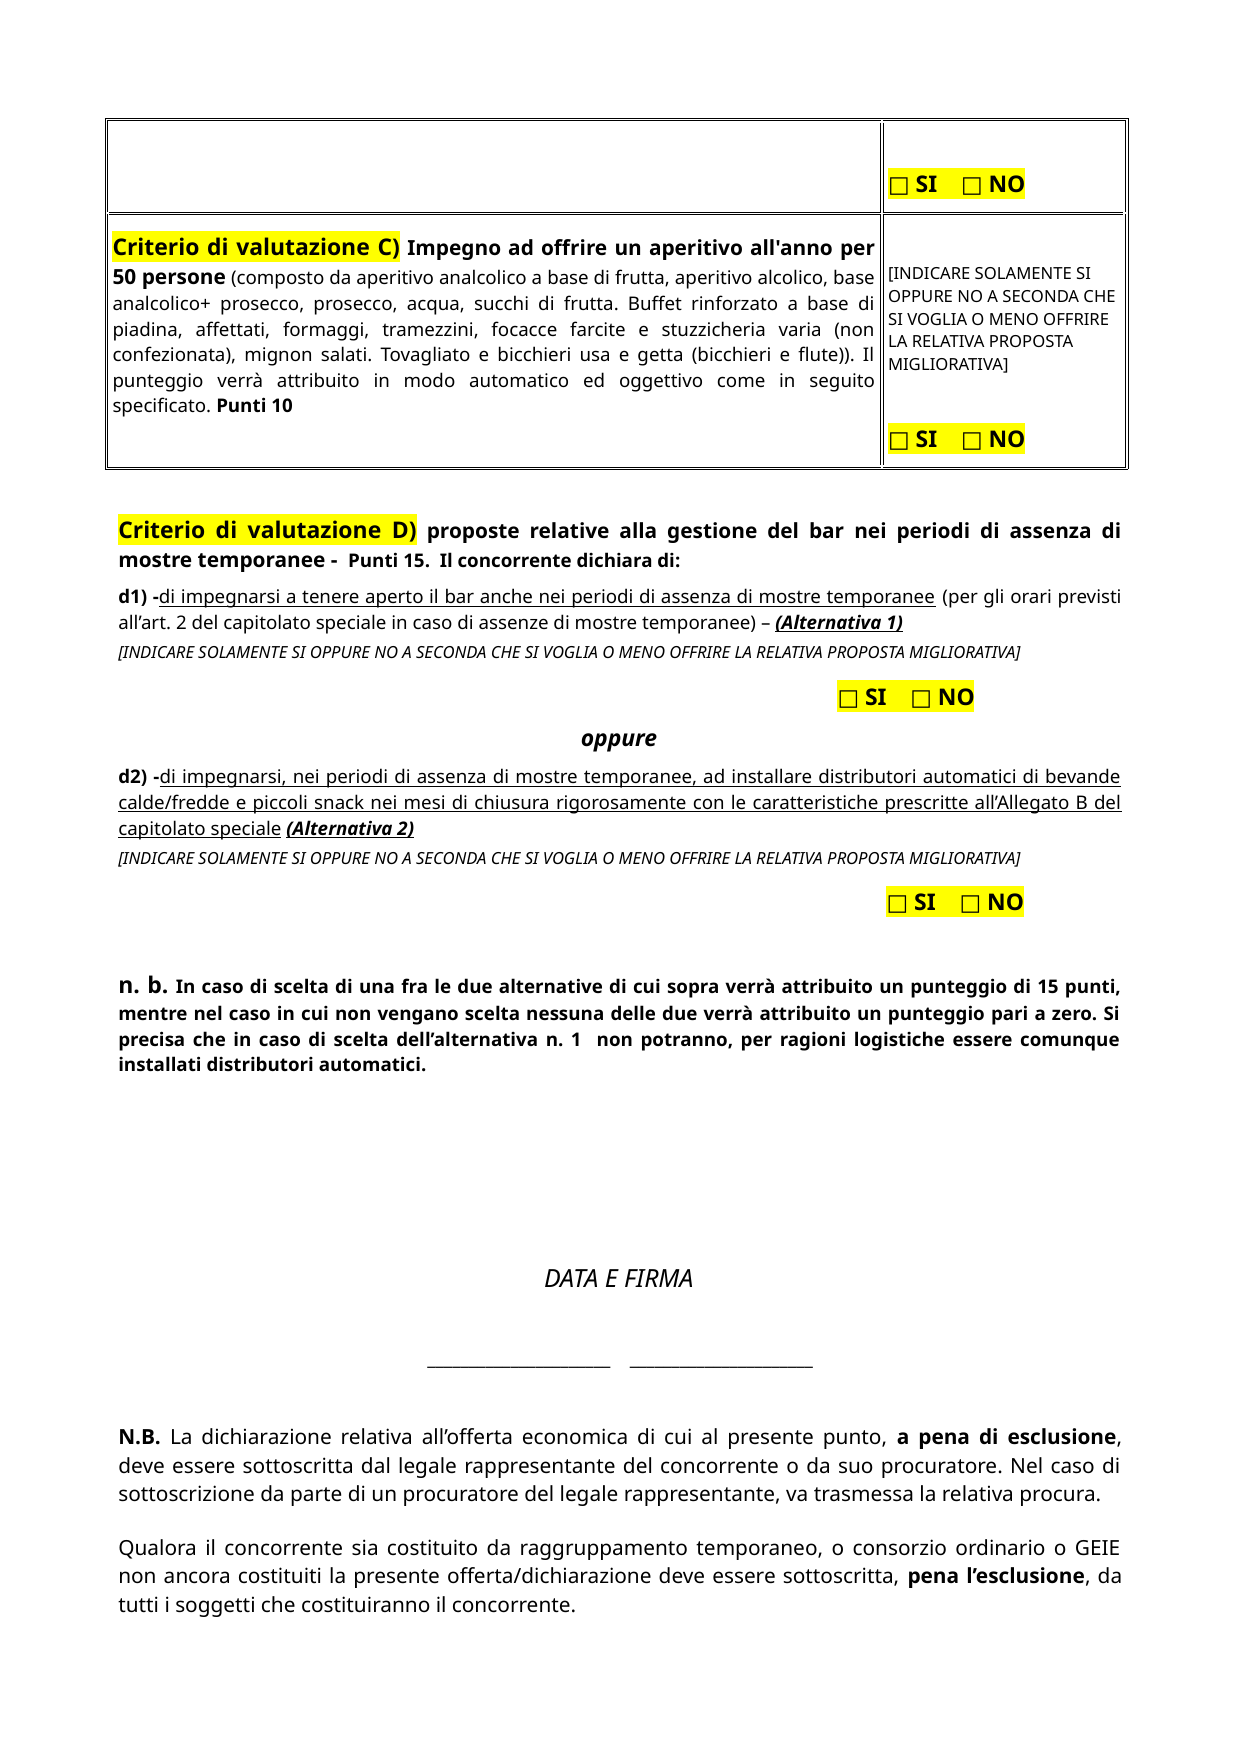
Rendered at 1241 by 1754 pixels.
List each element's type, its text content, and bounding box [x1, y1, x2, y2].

text Criterio di valutazione D) proposte relative alla gestione del bar nei periodi di assenza di mostre temporanee - Punti 15. Il concorrente dichiara di: [118, 514, 1122, 573]
text □ SI □ NO [118, 886, 1122, 917]
text Qualora il concorrente sia costituito da raggruppamento temporaneo, o consorzio ordinario o GEIE non ancora costituiti la presente offerta/dichiarazione deve essere sottoscritta, pena l’esclusione, da tutti i soggetti che costituiranno il concorrente. [118, 1533, 1122, 1618]
text n. b. In caso di scelta di una fra le due alternative di cui sopra verrà attribuito un punteggio di 15 punti, mentre nel caso in cui non vengano scelta nessuna delle due verrà attribuito un punteggio pari a zero. Si precisa che in caso di scelta dell’alternativa n. 1 non potranno, per ragioni logistiche essere comunque installati distributori automatici. [118, 969, 1122, 1077]
table_cell [INDICARE SOLAMENTE SI OPPURE NO A SECONDA CHE SI VOGLIA O MENO OFFRIRE LA RELATIVA PROPOSTA MIGLIORATIVA] □ SI □ NO [882, 212, 1127, 467]
text [INDICARE SOLAMENTE SI OPPURE NO A SECONDA CHE SI VOGLIA O MENO OFFRIRE LA RELATIVA PROPOSTA MIGLIORATIVA] [118, 641, 1122, 664]
text N.B. La dichiarazione relativa all’offerta economica di cui al presente punto, a pena di esclusione, deve essere sottoscritta dal legale rappresentante del concorrente o da suo procuratore. Nel caso di sottoscrizione da parte di un procuratore del legale rappresentante, va trasmessa la relativa procura. [118, 1422, 1122, 1508]
table_header [106, 119, 882, 212]
table_cell Criterio di valutazione C) Impegno ad offrire un aperitivo all'anno per 50 persone (composto da aperitivo analcolico a base di frutta, aperitivo alcolico, base analcolico+ prosecco, prosecco, acqua, succhi di frutta. Buffet rinforzato a base di piadina, affettati, formaggi, tramezzini, focacce farcite e stuzzicheria varia (non confezionata), mignon salati. Tovagliato e bicchieri usa e getta (bicchieri e flute)). Il punteggio verrà attribuito in modo automatico ed oggettivo come in seguito specificato. Punti 10 [106, 212, 882, 467]
text d1) -di impegnarsi a tenere aperto il bar anche nei periodi di assenza di mostre temporanee (per gli orari previsti all’art. 2 del capitolato speciale in caso di assenze di mostre temporanee) – (Alternativa 1) [118, 584, 1122, 635]
text DATA E FIRMA [118, 1261, 1122, 1295]
text d2) -di impegnarsi, nei periodi di assenza di mostre temporanee, ad installare distributori automatici di bevande calde/fredde e piccoli snack nei mesi di chiusura rigorosamente con le caratteristiche prescritte all’Allegato B del [118, 764, 1122, 811]
text capitolato speciale (Alternativa 2) [118, 812, 1122, 840]
table_header □ SI □ NO [882, 121, 1125, 212]
text ______________________ ______________________ [118, 1346, 1122, 1371]
text oppure [118, 722, 1122, 753]
text □ SI □ NO [118, 680, 1122, 712]
text [INDICARE SOLAMENTE SI OPPURE NO A SECONDA CHE SI VOGLIA O MENO OFFRIRE LA RELATIVA PROPOSTA MIGLIORATIVA] [118, 847, 1122, 869]
